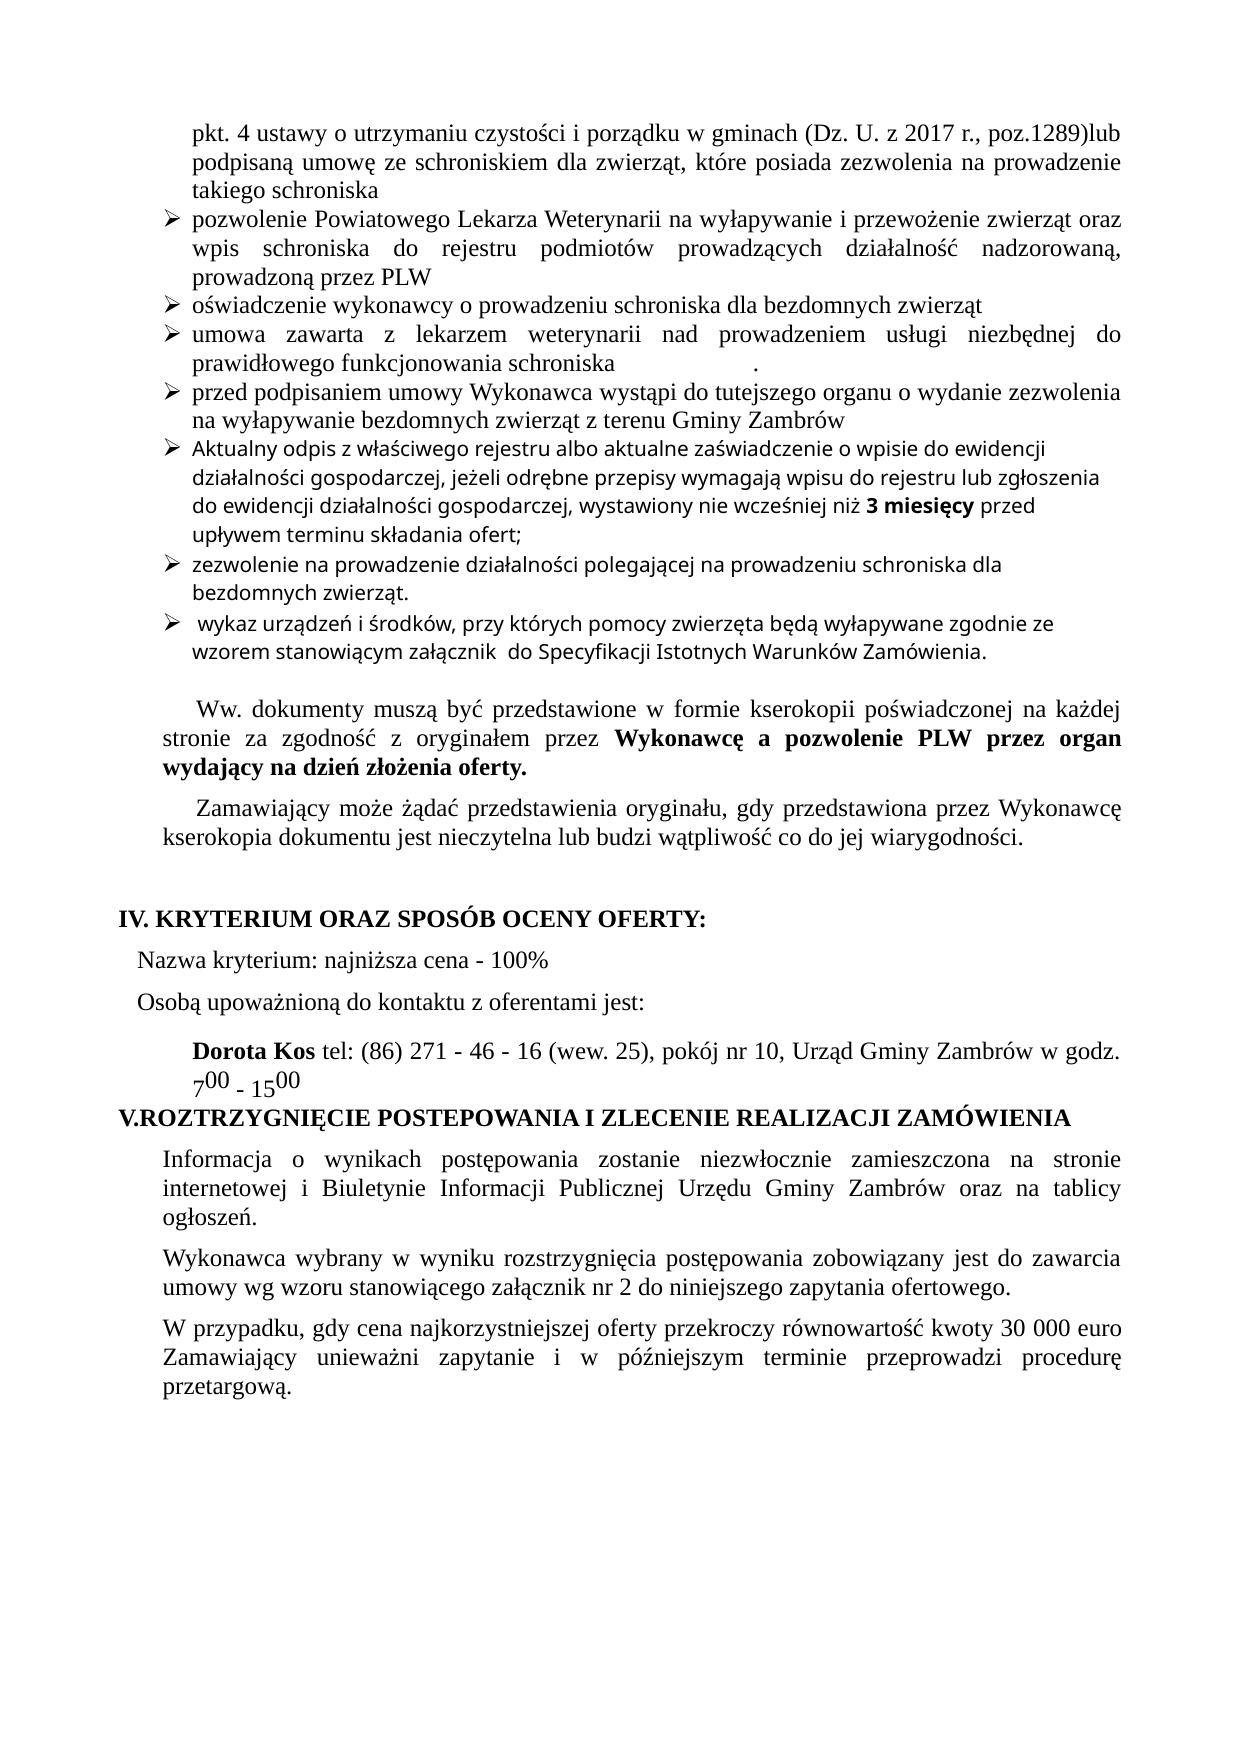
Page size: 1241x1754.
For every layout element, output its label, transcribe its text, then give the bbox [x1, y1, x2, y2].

text V.ROZTRZYGNIĘCIE POSTEPOWANIA I ZLECENIE REALIZACJI ZAMÓWIENIA [118, 1103, 1122, 1132]
text IV. KRYTERIUM ORAZ SPOSÓB OCENY OFERTY: [118, 904, 1122, 933]
list zezwolenie na prowadzenie działalności polegającej na prowadzeniu schroniska dla bezdomnych zwierząt. [162, 550, 1122, 607]
list wykaz urządzeń i środków, przy których pomocy zwierzęta będą wyłapywane zgodnie ze wzorem stanowiącym załącznik do Specyfikacji Istotnych Warunków Zamówienia. [162, 609, 1122, 666]
list pkt. 4 ustawy o utrzymaniu czystości i porządku w gminach (Dz. U. z 2017 r., poz.1289)lub podpisaną umowę ze schroniskiem dla zwierząt, które posiada zezwolenia na prowadzenie takiego schroniska [162, 118, 1122, 204]
list przed podpisaniem umowy Wykonawca wystąpi do tutejszego organu o wydanie zezwolenia na wyłapywanie bezdomnych zwierząt z terenu Gminy Zambrów [162, 377, 1122, 434]
text Informacja o wynikach postępowania zostanie niezwłocznie zamieszczona na stronie internetowej i Biuletynie Informacji Publicznej Urzędu Gminy Zambrów oraz na tablicy ogłoszeń. [162, 1144, 1122, 1231]
list oświadczenie wykonawcy o prowadzeniu schroniska dla bezdomnych zwierząt [162, 291, 1122, 319]
text Dorota Kos tel: (86) 271 - 46 - 16 (wew. 25), pokój nr 10, Urząd Gminy Zambrów w godz. 700 - 1500 [192, 1028, 1122, 1103]
text Nazwa kryterium: najniższa cena - 100% [118, 946, 1122, 974]
list umowa zawarta z lekarzem weterynarii nad prowadzeniem usługi niezbędnej do prawidłowego funkcjonowania schroniska . [162, 319, 1122, 377]
text Osobą upoważnioną do kontaktu z oferentami jest: [118, 987, 1122, 1016]
list pozwolenie Powiatowego Lekarza Weterynarii na wyłapywanie i przewożenie zwierząt oraz wpis schroniska do rejestru podmiotów prowadzących działalność nadzorowaną, prowadzoną przez PLW [162, 204, 1122, 291]
text W przypadku, gdy cena najkorzystniejszej oferty przekroczy równowartość kwoty 30 000 euro Zamawiający unieważni zapytanie i w późniejszym terminie przeprowadzi procedurę przetargową. [162, 1313, 1122, 1399]
text Wykonawca wybrany w wyniku rozstrzygnięcia postępowania zobowiązany jest do zawarcia umowy wg wzoru stanowiącego załącznik nr 2 do niniejszego zapytania ofertowego. [162, 1243, 1122, 1301]
text Ww. dokumenty muszą być przedstawione w formie kserokopii poświadczonej na każdej stronie za zgodność z oryginałem przez Wykonawcę a pozwolenie PLW przez organ wydający na dzień złożenia oferty. [118, 694, 1122, 781]
text Zamawiający może żądać przedstawienia oryginału, gdy przedstawiona przez Wykonawcę kserokopia dokumentu jest nieczytelna lub budzi wątpliwość co do jej wiarygodności. [118, 793, 1122, 851]
list Aktualny odpis z właściwego rejestru albo aktualne zaświadczenie o wpisie do ewidencji działalności gospodarczej, jeżeli odrębne przepisy wymagają wpisu do rejestru lub zgłoszenia do ewidencji działalności gospodarczej, wystawiony nie wcześniej niż 3 miesięcy przed upływem terminu składania ofert; [162, 434, 1122, 548]
